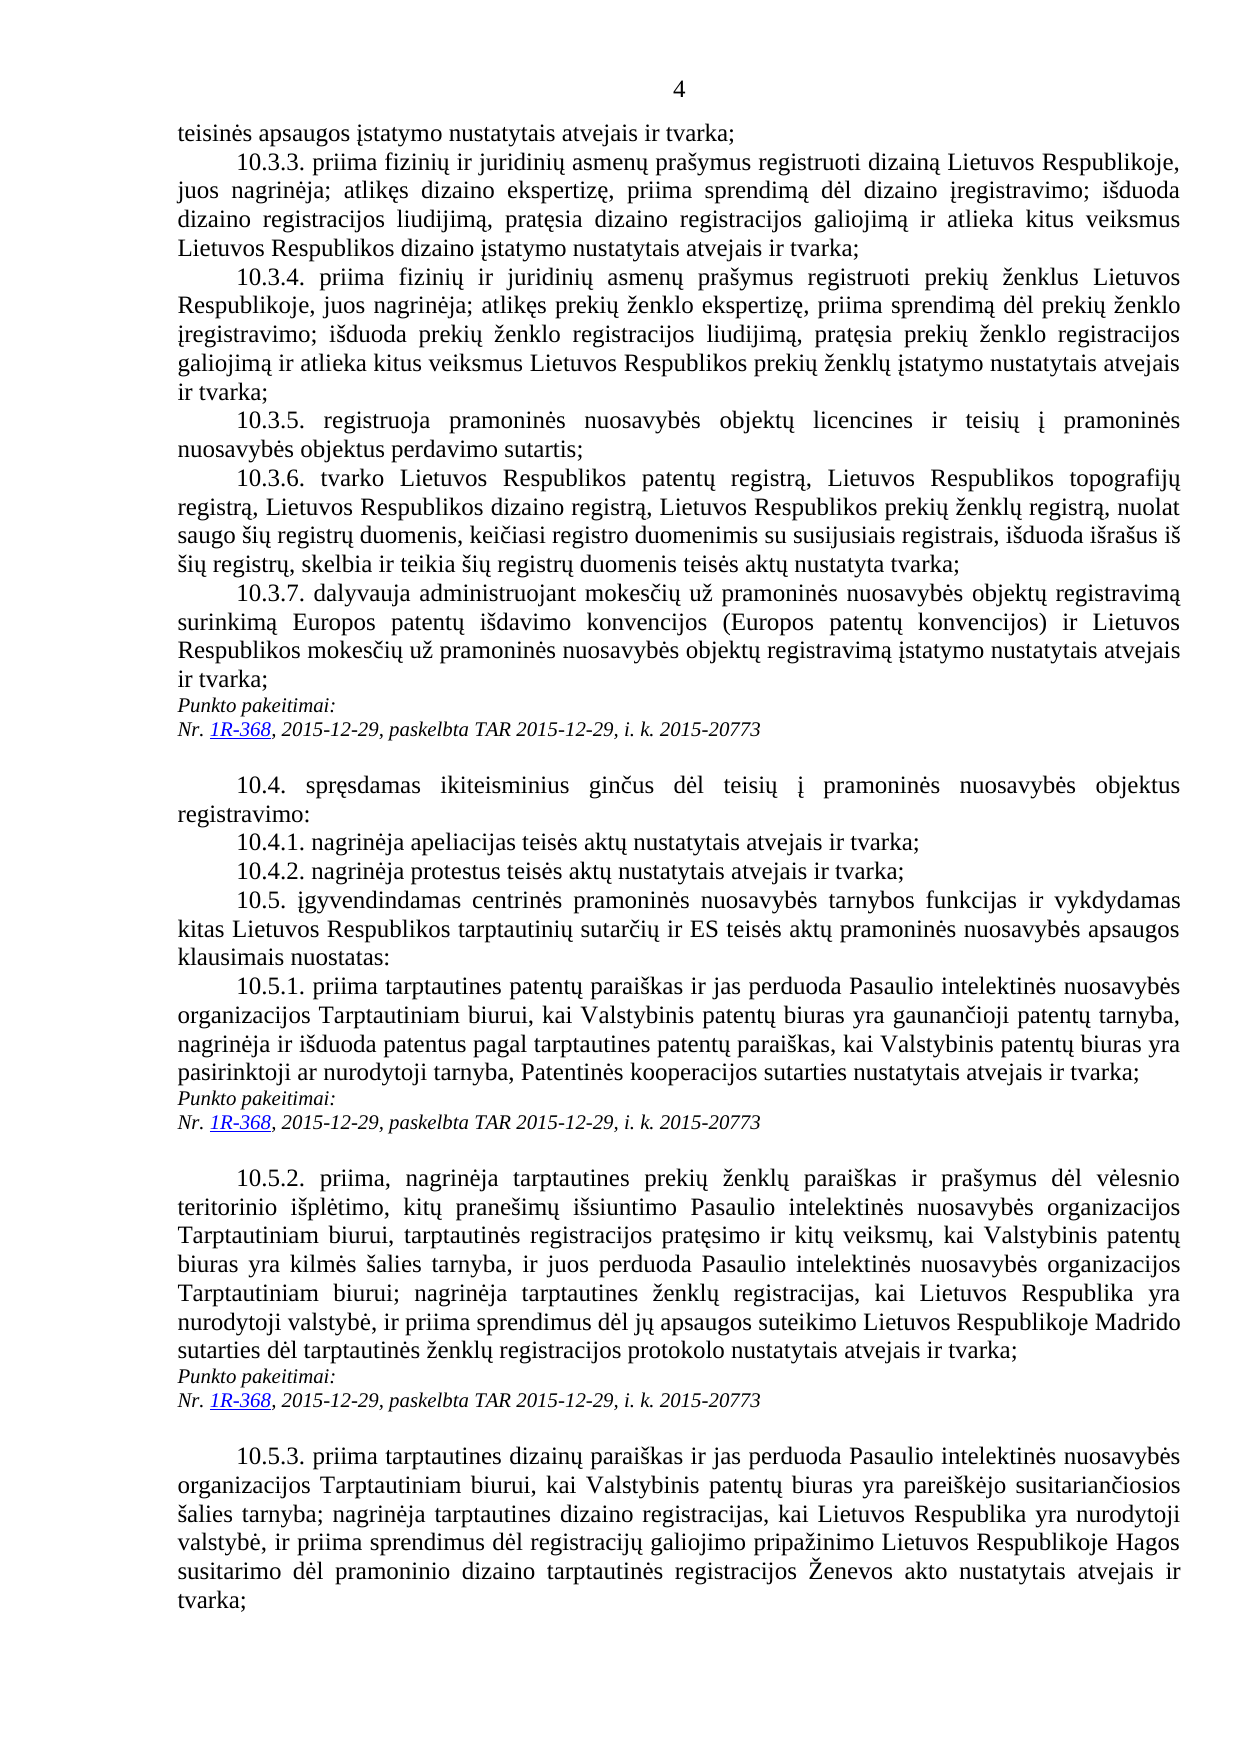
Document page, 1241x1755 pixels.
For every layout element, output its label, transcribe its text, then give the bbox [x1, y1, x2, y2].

text 10.3.7. dalyvauja administruojant mokesčių už pramoninės nuosavybės objektų registravimą surinkimą Europos patentų išdavimo konvencijos (Europos patentų konvencijos) ir Lietuvos Respublikos mokesčių už pramoninės nuosavybės objektų registravimą įstatymo nustatytais atvejais ir tvarka; [177, 578, 1181, 693]
text 10.5.3. priima tarptautines dizainų paraiškas ir jas perduoda Pasaulio intelektinės nuosavybės organizacijos Tarptautiniam biurui, kai Valstybinis patentų biuras yra pareiškėjo susitariančiosios šalies tarnyba; nagrinėja tarptautines dizaino registracijas, kai Lietuvos Respublika yra nurodytoji valstybė, ir priima sprendimus dėl registracijų galiojimo pripažinimo Lietuvos Respublikoje Hagos susitarimo dėl pramoninio dizaino tarptautinės registracijos Ženevos akto nustatytais atvejais ir tvarka; [177, 1441, 1181, 1614]
text 10.5.2. priima, nagrinėja tarptautines prekių ženklų paraiškas ir prašymus dėl vėlesnio teritorinio išplėtimo, kitų pranešimų išsiuntimo Pasaulio intelektinės nuosavybės organizacijos Tarptautiniam biurui, tarptautinės registracijos pratęsimo ir kitų veiksmų, kai Valstybinis patentų biuras yra kilmės šalies tarnyba, ir juos perduoda Pasaulio intelektinės nuosavybės organizacijos Tarptautiniam biurui; nagrinėja tarptautines ženklų registracijas, kai Lietuvos Respublika yra nurodytoji valstybė, ir priima sprendimus dėl jų apsaugos suteikimo Lietuvos Respublikoje Madrido sutarties dėl tarptautinės ženklų registracijos protokolo nustatytais atvejais ir tvarka; [177, 1163, 1181, 1364]
text 10.3.6. tvarko Lietuvos Respublikos patentų registrą, Lietuvos Respublikos topografijų registrą, Lietuvos Respublikos dizaino registrą, Lietuvos Respublikos prekių ženklų registrą, nuolat saugo šių registrų duomenis, keičiasi registro duomenimis su susijusiais registrais, išduoda išrašus iš šių registrų, skelbia ir teikia šių registrų duomenis teisės aktų nustatyta tvarka; [177, 463, 1181, 578]
text teisinės apsaugos įstatymo nustatytais atvejais ir tvarka; [177, 118, 1181, 147]
text 10.4. spręsdamas ikiteisminius ginčus dėl teisių į pramoninės nuosavybės objektus registravimo: [177, 770, 1181, 827]
text Punkto pakeitimai: [177, 1364, 1181, 1388]
text Nr. 1R-368, 2015-12-29, paskelbta TAR 2015-12-29, i. k. 2015-20773 [177, 717, 1181, 741]
text 10.3.3. priima fizinių ir juridinių asmenų prašymus registruoti dizainą Lietuvos Respublikoje, juos nagrinėja; atlikęs dizaino ekspertizę, priima sprendimą dėl dizaino įregistravimo; išduoda dizaino registracijos liudijimą, pratęsia dizaino registracijos galiojimą ir atlieka kitus veiksmus Lietuvos Respublikos dizaino įstatymo nustatytais atvejais ir tvarka; [177, 147, 1181, 262]
text Nr. 1R-368, 2015-12-29, paskelbta TAR 2015-12-29, i. k. 2015-20773 [177, 1388, 1181, 1412]
text 10.5. įgyvendindamas centrinės pramoninės nuosavybės tarnybos funkcijas ir vykdydamas kitas Lietuvos Respublikos tarptautinių sutarčių ir ES teisės aktų pramoninės nuosavybės apsaugos klausimais nuostatas: [177, 885, 1181, 971]
text 10.4.1. nagrinėja apeliacijas teisės aktų nustatytais atvejais ir tvarka; [177, 827, 1181, 856]
text 10.3.5. registruoja pramoninės nuosavybės objektų licencines ir teisių į pramoninės nuosavybės objektus perdavimo sutartis; [177, 406, 1181, 463]
text Punkto pakeitimai: [177, 693, 1181, 717]
text Nr. 1R-368, 2015-12-29, paskelbta TAR 2015-12-29, i. k. 2015-20773 [177, 1110, 1181, 1134]
text Punkto pakeitimai: [177, 1086, 1181, 1110]
text 10.3.4. priima fizinių ir juridinių asmenų prašymus registruoti prekių ženklus Lietuvos Respublikoje, juos nagrinėja; atlikęs prekių ženklo ekspertizę, priima sprendimą dėl prekių ženklo įregistravimo; išduoda prekių ženklo registracijos liudijimą, pratęsia prekių ženklo registracijos galiojimą ir atlieka kitus veiksmus Lietuvos Respublikos prekių ženklų įstatymo nustatytais atvejais ir tvarka; [177, 262, 1181, 406]
text 10.4.2. nagrinėja protestus teisės aktų nustatytais atvejais ir tvarka; [177, 856, 1181, 885]
text 10.5.1. priima tarptautines patentų paraiškas ir jas perduoda Pasaulio intelektinės nuosavybės organizacijos Tarptautiniam biurui, kai Valstybinis patentų biuras yra gaunančioji patentų tarnyba, nagrinėja ir išduoda patentus pagal tarptautines patentų paraiškas, kai Valstybinis patentų biuras yra pasirinktoji ar nurodytoji tarnyba, Patentinės kooperacijos sutarties nustatytais atvejais ir tvarka; [177, 971, 1181, 1086]
